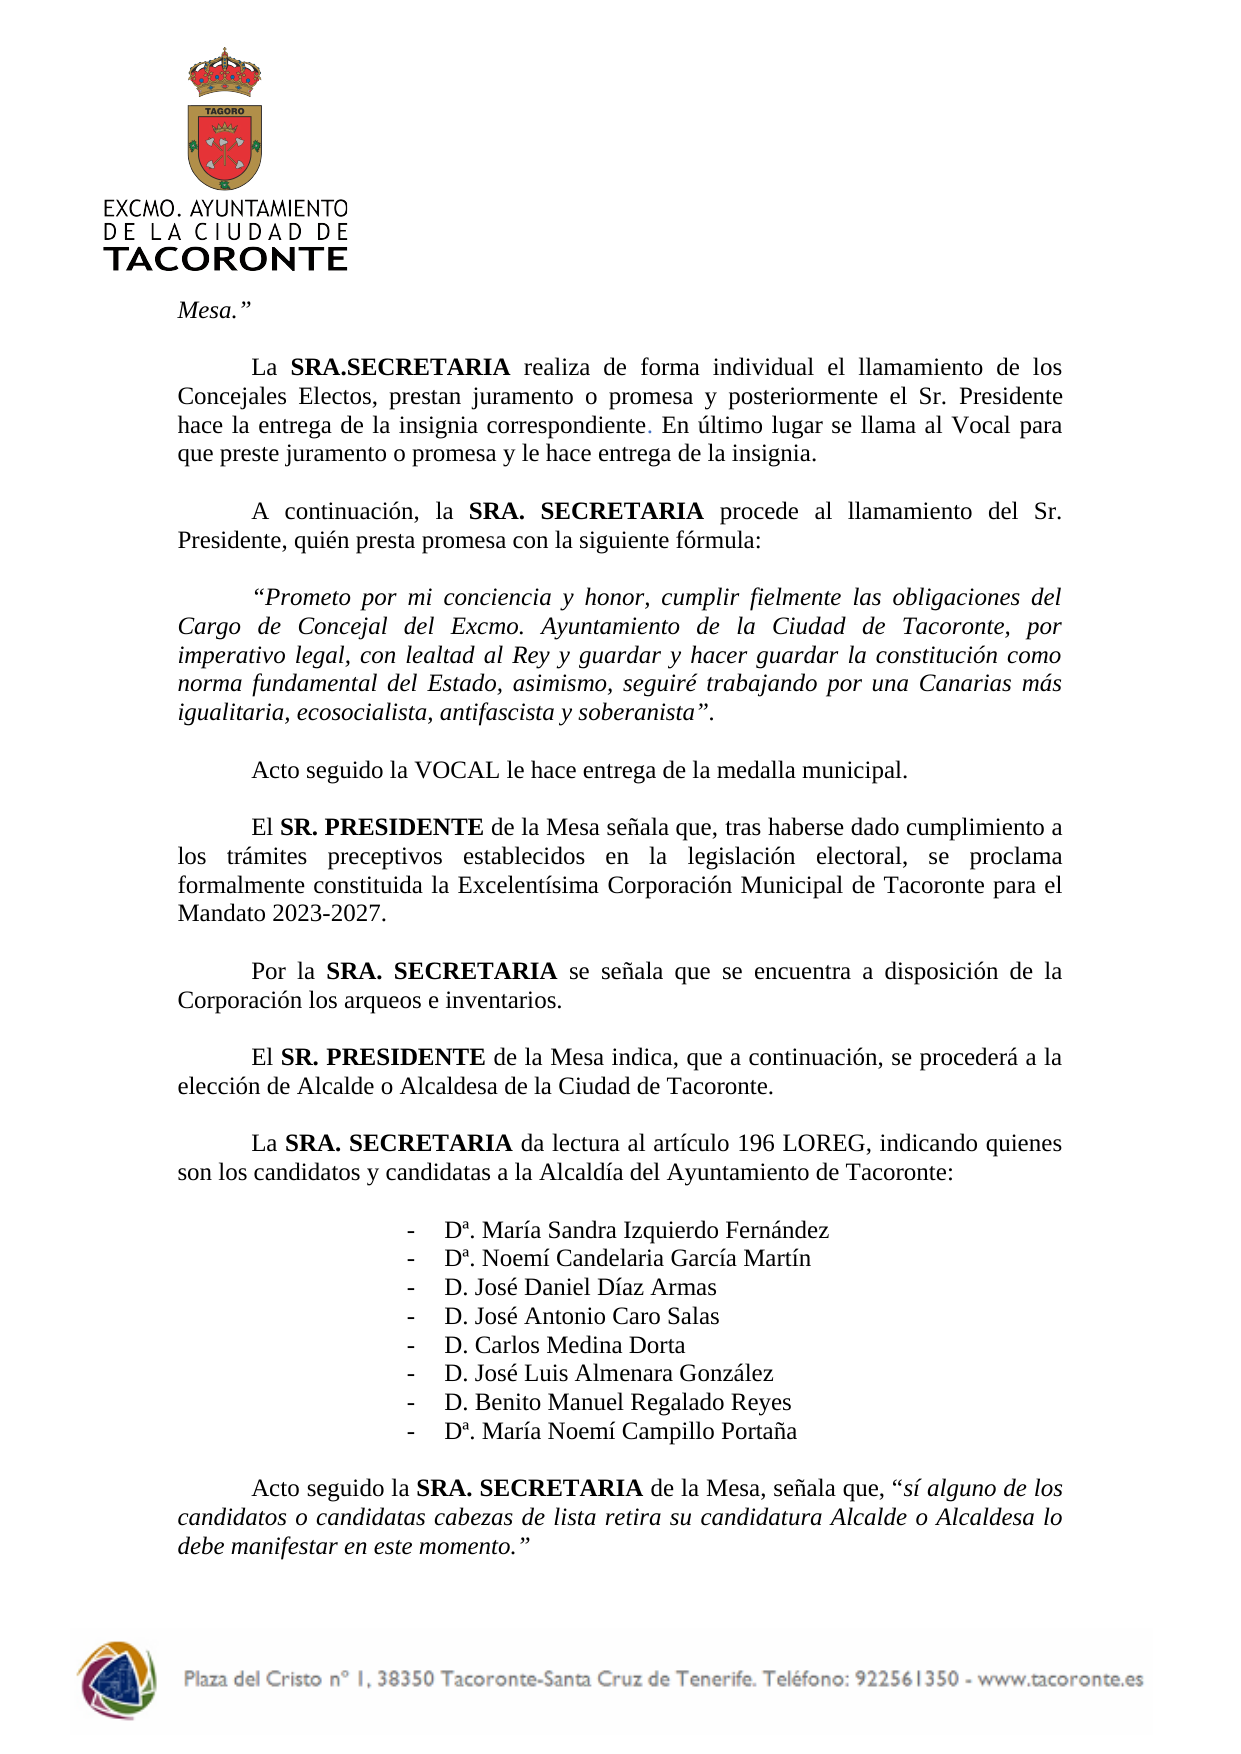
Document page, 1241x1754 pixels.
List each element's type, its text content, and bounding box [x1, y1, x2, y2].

list D. Benito Manuel Regalado Reyes [407, 1387, 1063, 1416]
text Acto seguido la SRA. SECRETARIA de la Mesa, señala que, “sí alguno de los candidatos o candidatas cabezas de lista retira su candidatura Alcalde o Alcaldesa lo debe manifestar en este momento.” [177, 1473, 1063, 1560]
text Por la SRA. SECRETARIA se señala que se encuentra a disposición de la Corporación los arqueos e inventarios. [177, 956, 1063, 1013]
text Acto seguido la VOCAL le hace entrega de la medalla municipal. [177, 755, 1063, 783]
text Mesa.” [177, 295, 1063, 323]
text El SR. PRESIDENTE de la Mesa señala que, tras haberse dado cumplimiento a los trámites preceptivos establecidos en la legislación electoral, se proclama formalmente constituida la Excelentísima Corporación Municipal de Tacoronte para el Mandato 2023-2027. [177, 812, 1063, 927]
text La SRA. SECRETARIA da lectura al artículo 196 LOREG, indicando quienes son los candidatos y candidatas a la Alcaldía del Ayuntamiento de Tacoronte: [177, 1128, 1063, 1186]
text La SRA.SECRETARIA realiza de forma individual el llamamiento de los Concejales Electos, prestan juramento o promesa y posteriormente el Sr. Presidente hace la entrega de la insignia correspondiente. En último lugar se llama al Vocal para que preste juramento o promesa y le hace entrega de la insignia. [177, 352, 1063, 467]
list D. José Antonio Caro Salas [407, 1301, 1063, 1330]
list Dª. María Noemí Campillo Portaña [407, 1416, 1063, 1445]
list D. José Daniel Díaz Armas [407, 1272, 1063, 1301]
list Dª. Noemí Candelaria García Martín [407, 1243, 1063, 1272]
list D. José Luis Almenara González [407, 1358, 1063, 1387]
picture [103, 47, 348, 271]
list Dª. María Sandra Izquierdo Fernández [407, 1215, 1063, 1243]
picture [70, 1628, 1154, 1735]
text “Prometo por mi conciencia y honor, cumplir fielmente las obligaciones del Cargo de Concejal del Excmo. Ayuntamiento de la Ciudad de Tacoronte, por imperativo legal, con lealtad al Rey y guardar y hacer guardar la constitución como norma fundamental del Estado, asimismo, seguiré trabajando por una Canarias más igualitaria, ecosocialista, antifascista y soberanista”. [177, 582, 1063, 726]
text El SR. PRESIDENTE de la Mesa indica, que a continuación, se procederá a la elección de Alcalde o Alcaldesa de la Ciudad de Tacoronte. [177, 1042, 1063, 1100]
list D. Carlos Medina Dorta [407, 1330, 1063, 1358]
text A continuación, la SRA. SECRETARIA procede al llamamiento del Sr. Presidente, quién presta promesa con la siguiente fórmula: [177, 496, 1063, 553]
